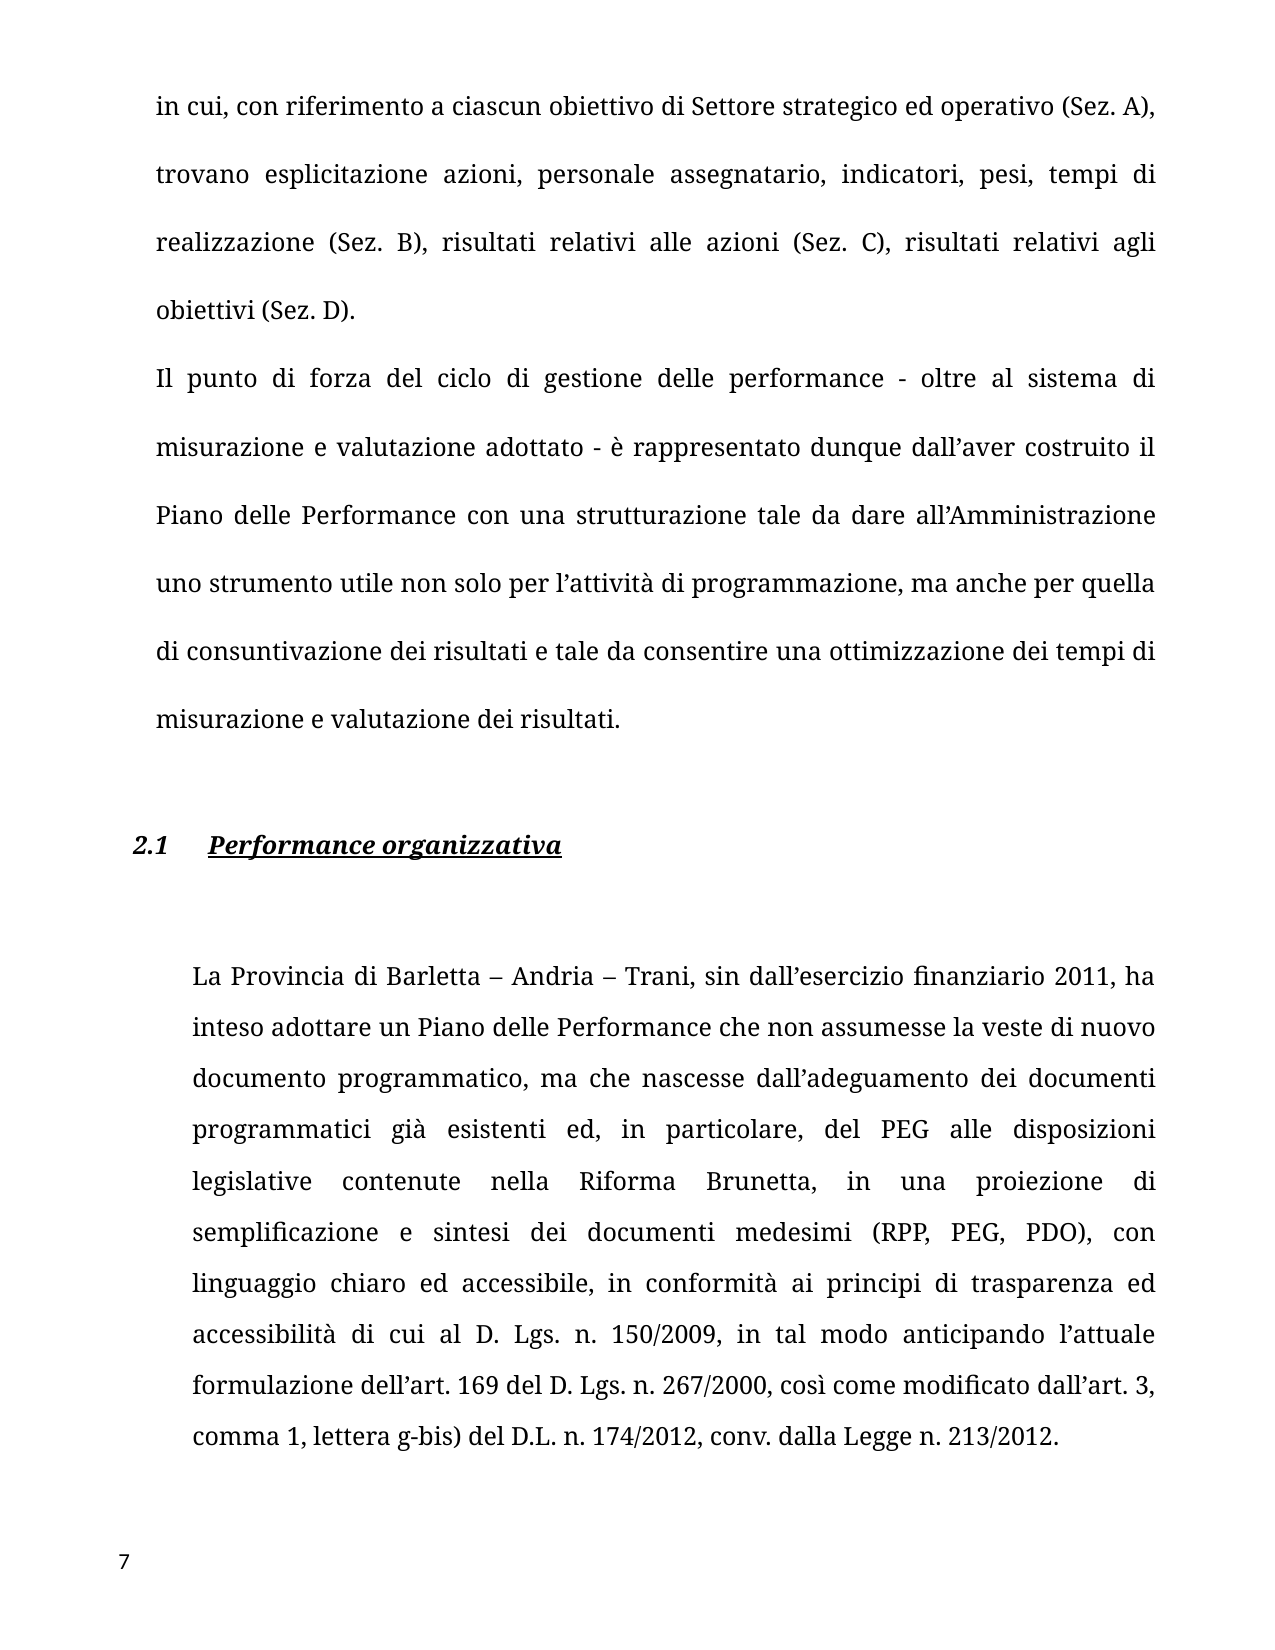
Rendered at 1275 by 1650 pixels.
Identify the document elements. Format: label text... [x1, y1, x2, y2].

list Performance organizzativa [133, 827, 1157, 861]
text La Provincia di Barletta – Andria – Trani, sin dall’esercizio finanziario 2011, ha inteso adottare un Piano delle Performance che non assumesse la veste di nuovo documento programmatico, ma che nascesse dall’adeguamento dei documenti programmatici già esistenti ed, in particolare, del PEG alle disposizioni legislative contenute nella Riforma Brunetta, in una proiezione di semplificazione e sintesi dei documenti medesimi (RPP, PEG, PDO), con linguaggio chiaro ed accessibile, in conformità ai principi di trasparenza ed accessibilità di cui al D. Lgs. n. 150/2009, in tal modo anticipando l’attuale formulazione dell’art. 169 del D. Lgs. n. 267/2000, così come modificato dall’art. 3, comma 1, lettera g-bis) del D.L. n. 174/2012, conv. dalla Legge n. 213/2012. [192, 959, 1157, 1452]
text in cui, con riferimento a ciascun obiettivo di Settore strategico ed operativo (Sez. A), trovano esplicitazione azioni, personale assegnatario, indicatori, pesi, tempi di realizzazione (Sez. B), risultati relativi alle azioni (Sez. C), risultati relativi agli obiettivi (Sez. D). [156, 89, 1157, 327]
text Il punto di forza del ciclo di gestione delle performance - oltre al sistema di misurazione e valutazione adottato - è rappresentato dunque dall’aver costruito il Piano delle Performance con una strutturazione tale da dare all’Amministrazione uno strumento utile non solo per l’attività di programmazione, ma anche per quella di consuntivazione dei risultati e tale da consentire una ottimizzazione dei tempi di misurazione e valutazione dei risultati. [156, 361, 1157, 736]
